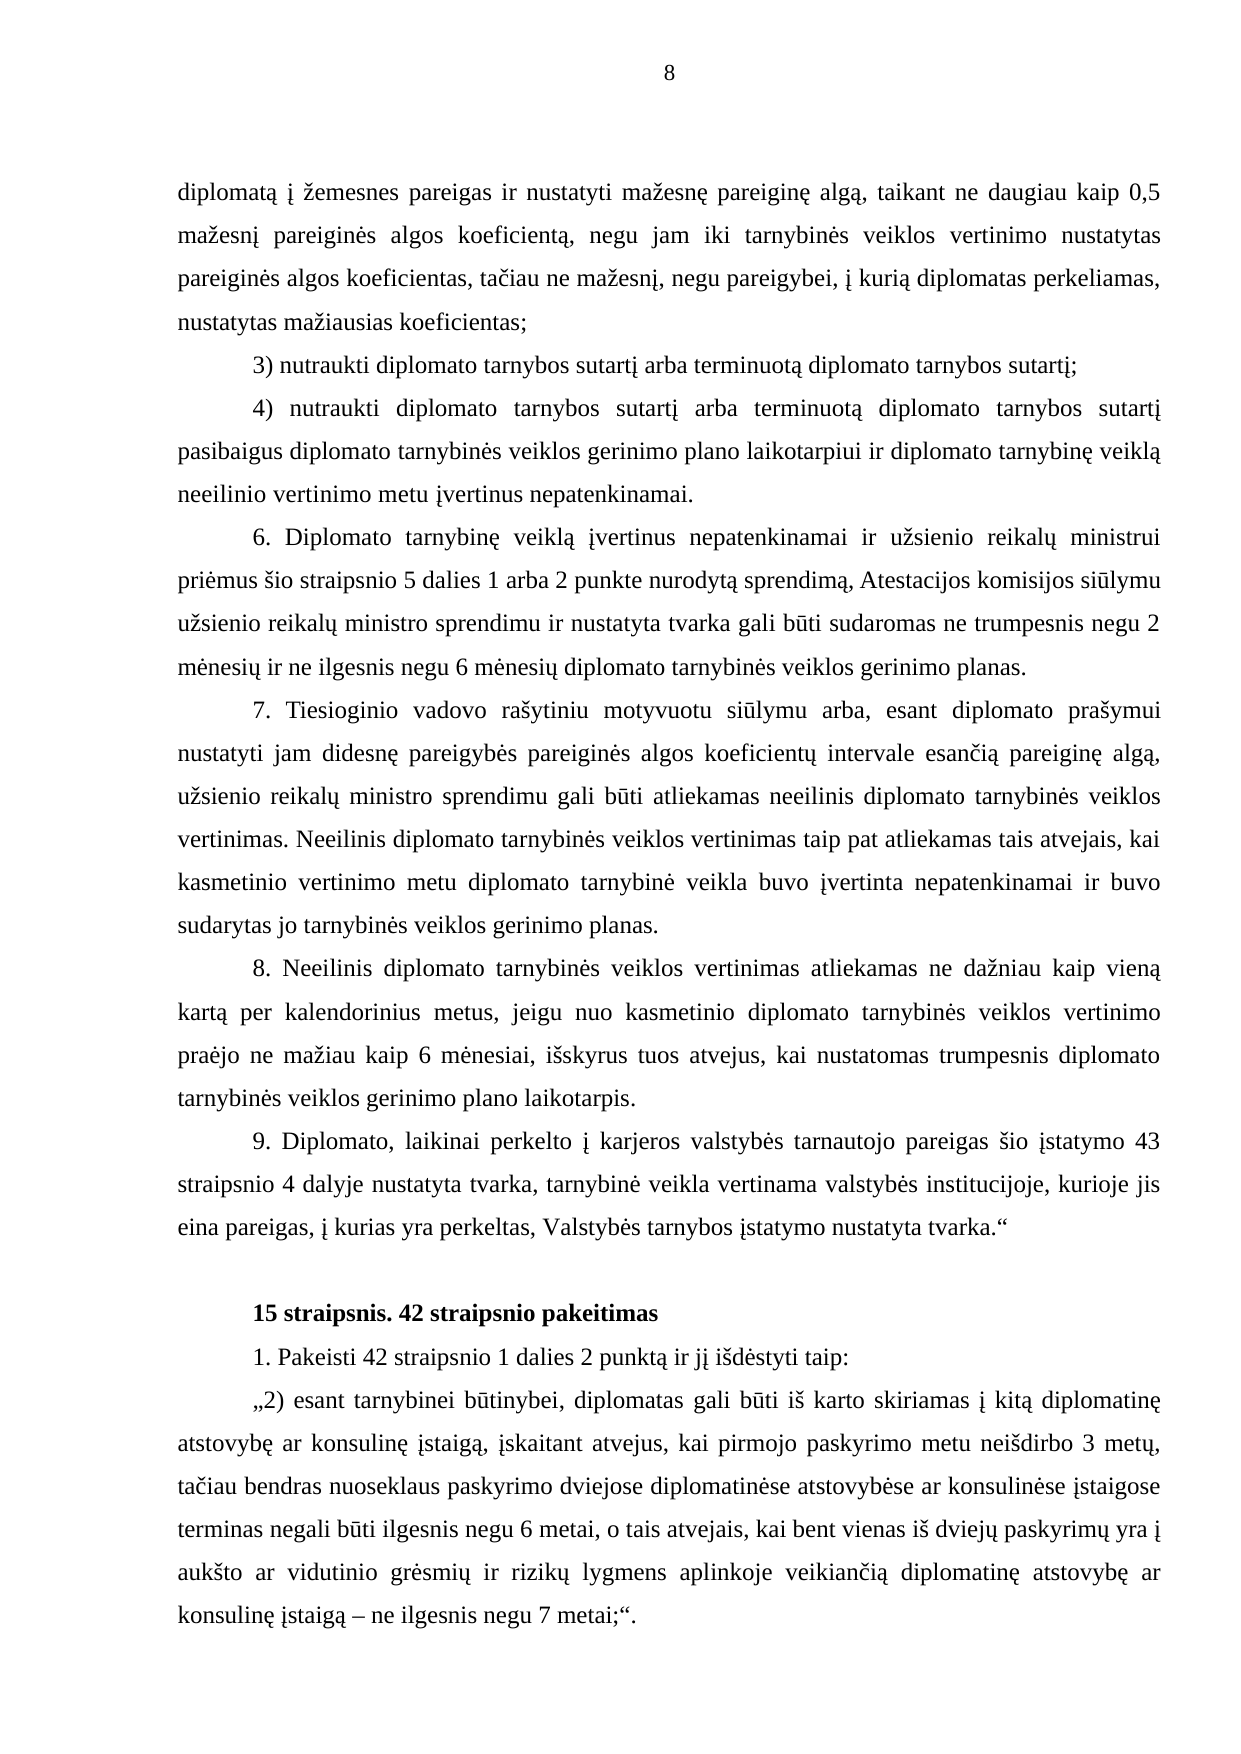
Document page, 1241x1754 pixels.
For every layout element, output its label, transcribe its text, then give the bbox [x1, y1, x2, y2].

text 15 straipsnis. 42 straipsnio pakeitimas [177, 1298, 1162, 1327]
text 8. Neeilinis diplomato tarnybinės veiklos vertinimas atliekamas ne dažniau kaip vieną kartą per kalendorinius metus, jeigu nuo kasmetinio diplomato tarnybinės veiklos vertinimo praėjo ne mažiau kaip 6 mėnesiai, išskyrus tuos atvejus, kai nustatomas trumpesnis diplomato tarnybinės veiklos gerinimo plano laikotarpis. [177, 953, 1162, 1112]
text 4) nutraukti diplomato tarnybos sutartį arba terminuotą diplomato tarnybos sutartį pasibaigus diplomato tarnybinės veiklos gerinimo plano laikotarpiui ir diplomato tarnybinę veiklą neeilinio vertinimo metu įvertinus nepatenkinamai. [177, 393, 1162, 508]
text 6. Diplomato tarnybinę veiklą įvertinus nepatenkinamai ir užsienio reikalų ministrui priėmus šio straipsnio 5 dalies 1 arba 2 punkte nurodytą sprendimą, Atestacijos komisijos siūlymu užsienio reikalų ministro sprendimu ir nustatyta tvarka gali būti sudaromas ne trumpesnis negu 2 mėnesių ir ne ilgesnis negu 6 mėnesių diplomato tarnybinės veiklos gerinimo planas. [177, 522, 1162, 680]
text „2) esant tarnybinei būtinybei, diplomatas gali būti iš karto skiriamas į kitą diplomatinę atstovybę ar konsulinę įstaigą, įskaitant atvejus, kai pirmojo paskyrimo metu neišdirbo 3 metų, tačiau bendras nuoseklaus paskyrimo dviejose diplomatinėse atstovybėse ar konsulinėse įstaigose terminas negali būti ilgesnis negu 6 metai, o tais atvejais, kai bent vienas iš dviejų paskyrimų yra į aukšto ar vidutinio grėsmių ir rizikų lygmens aplinkoje veikiančią diplomatinę atstovybę ar konsulinę įstaigą – ne ilgesnis negu 7 metai;“. [177, 1385, 1162, 1629]
text 7. Tiesioginio vadovo rašytiniu motyvuotu siūlymu arba, esant diplomato prašymui nustatyti jam didesnę pareigybės pareiginės algos koeficientų intervale esančią pareiginę algą, užsienio reikalų ministro sprendimu gali būti atliekamas neeilinis diplomato tarnybinės veiklos vertinimas. Neeilinis diplomato tarnybinės veiklos vertinimas taip pat atliekamas tais atvejais, kai kasmetinio vertinimo metu diplomato tarnybinė veikla buvo įvertinta nepatenkinamai ir buvo sudarytas jo tarnybinės veiklos gerinimo planas. [177, 695, 1162, 939]
text diplomatą į žemesnes pareigas ir nustatyti mažesnę pareiginę algą, taikant ne daugiau kaip 0,5 mažesnį pareiginės algos koeficientą, negu jam iki tarnybinės veiklos vertinimo nustatytas pareiginės algos koeficientas, tačiau ne mažesnį, negu pareigybei, į kurią diplomatas perkeliamas, nustatytas mažiausias koeficientas; [177, 177, 1162, 335]
text 1. Pakeisti 42 straipsnio 1 dalies 2 punktą ir jį išdėstyti taip: [177, 1342, 1162, 1370]
text 3) nutraukti diplomato tarnybos sutartį arba terminuotą diplomato tarnybos sutartį; [177, 350, 1162, 378]
text 9. Diplomato, laikinai perkelto į karjeros valstybės tarnautojo pareigas šio įstatymo 43 straipsnio 4 dalyje nustatyta tvarka, tarnybinė veikla vertinama valstybės institucijoje, kurioje jis eina pareigas, į kurias yra perkeltas, Valstybės tarnybos įstatymo nustatyta tvarka.“ [177, 1126, 1162, 1241]
